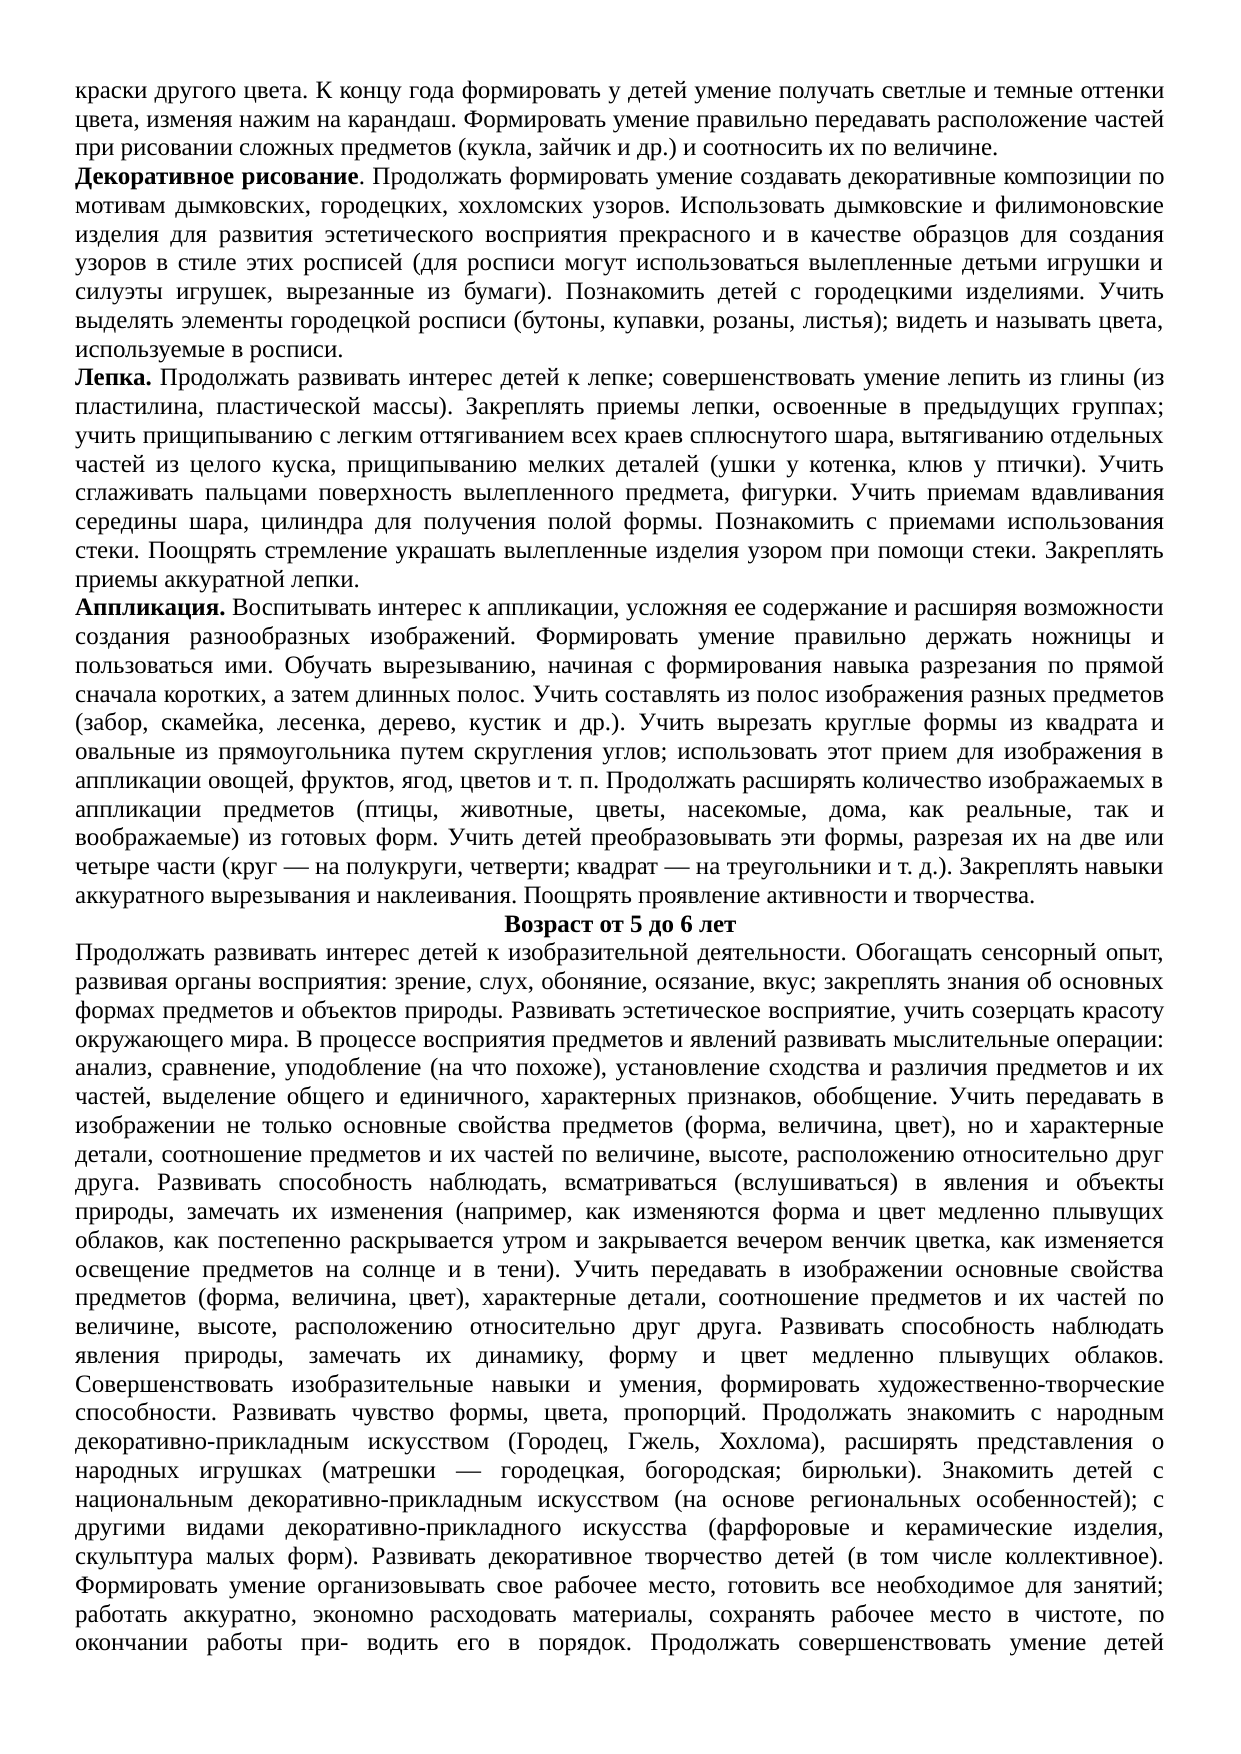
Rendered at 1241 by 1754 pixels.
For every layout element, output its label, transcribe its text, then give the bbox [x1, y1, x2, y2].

text Лепка. Продолжать развивать интерес детей к лепке; совершенствовать умение лепить из глины (из пластилина, пластической массы). Закреплять приемы лепки, освоенные в предыдущих группах; учить прищипыванию с легким оттягиванием всех краев сплюснутого шара, вытягиванию отдельных частей из целого куска, прищипыванию мелких деталей (ушки у котенка, клюв у птички). Учить сглаживать пальцами поверхность вылепленного предмета, фигурки. Учить приемам вдавливания середины шара, цилиндра для получения полой формы. Познакомить с приемами использования стеки. Поощрять стремление украшать вылепленные изделия узором при помощи стеки. Закреплять приемы аккуратной лепки. [75, 362, 1165, 592]
text Аппликация. Воспитывать интерес к аппликации, усложняя ее содержание и расширяя возможности создания разнообразных изображений. Формировать умение правильно держать ножницы и пользоваться ими. Обучать вырезыванию, начиная с формирования навыка разрезания по прямой сначала коротких, а затем длинных полос. Учить составлять из полос изображения разных предметов (забор, скамейка, лесенка, дерево, кустик и др.). Учить вырезать круглые формы из квадрата и овальные из прямоугольника путем скругления углов; использовать этот прием для изображения в аппликации овощей, фруктов, ягод, цветов и т. п. Продолжать расширять количество изображаемых в аппликации предметов (птицы, животные, цветы, насекомые, дома, как реальные, так и воображаемые) из готовых форм. Учить детей преобразовывать эти формы, разрезая их на две или четыре части (круг — на полукруги, четверти; квадрат — на треугольники и т. д.). Закреплять навыки аккуратного вырезывания и наклеивания. Поощрять проявление активности и творчества. [75, 592, 1165, 909]
text Декоративное рисование. Продолжать формировать умение создавать декоративные композиции по мотивам дымковских, городецких, хохломских узоров. Использовать дымковские и филимоновские изделия для развития эстетического восприятия прекрасного и в качестве образцов для создания узоров в стиле этих росписей (для росписи могут использоваться вылепленные детьми игрушки и силуэты игрушек, вырезанные из бумаги). Познакомить детей с городецкими изделиями. Учить выделять элементы городецкой росписи (бутоны, купавки, розаны, листья); видеть и называть цвета, используемые в росписи. [75, 161, 1165, 362]
text краски другого цвета. К концу года формировать у детей умение получать светлые и темные оттенки цвета, изменяя нажим на карандаш. Формировать умение правильно передавать расположение частей при рисовании сложных предметов (кукла, зайчик и др.) и соотносить их по величине. [75, 75, 1165, 161]
text Возраст от 5 до 6 лет [75, 909, 1165, 937]
text Продолжать развивать интерес детей к изобразительной деятельности. Обогащать сенсорный опыт, развивая органы восприятия: зрение, слух, обоняние, осязание, вкус; закреплять знания об основных формах предметов и объектов природы. Развивать эстетическое восприятие, учить созерцать красоту окружающего мира. В процессе восприятия предметов и явлений развивать мыслительные операции: анализ, сравнение, уподобление (на что похоже), установление сходства и различия предметов и их частей, выделение общего и единичного, характерных признаков, обобщение. Учить передавать в изображении не только основные свойства предметов (форма, величина, цвет), но и характерные детали, соотношение предметов и их частей по величине, высоте, расположению относительно друг друга. Развивать способность наблюдать, всматриваться (вслушиваться) в явления и объекты природы, замечать их изменения (например, как изменяются форма и цвет медленно плывущих облаков, как постепенно раскрывается утром и закрывается вечером венчик цветка, как изменяется освещение предметов на солнце и в тени). Учить передавать в изображении основные свойства предметов (форма, величина, цвет), характерные детали, соотношение предметов и их частей по величине, высоте, расположению относительно друг друга. Развивать способность наблюдать явления природы, замечать их динамику, форму и цвет медленно плывущих облаков. Совершенствовать изобразительные навыки и умения, формировать художественно-творческие способности. Развивать чувство формы, цвета, пропорций. Продолжать знакомить с народным декоративно-прикладным искусством (Городец, Гжель, Хохлома), расширять представления о народных игрушках (матрешки — городецкая, богородская; бирюльки). Знакомить детей с национальным декоративно-прикладным искусством (на основе региональных особенностей); с другими видами декоративно-прикладного искусства (фарфоровые и керамические изделия, скульптура малых форм). Развивать декоративное творчество детей (в том числе коллективное). Формировать умение организовывать свое рабочее место, готовить все необходимое для занятий; работать аккуратно, экономно расходовать материалы, сохранять рабочее место в чистоте, по окончании работы при- водить его в порядок. Продолжать совершенствовать умение детей [75, 937, 1165, 1656]
